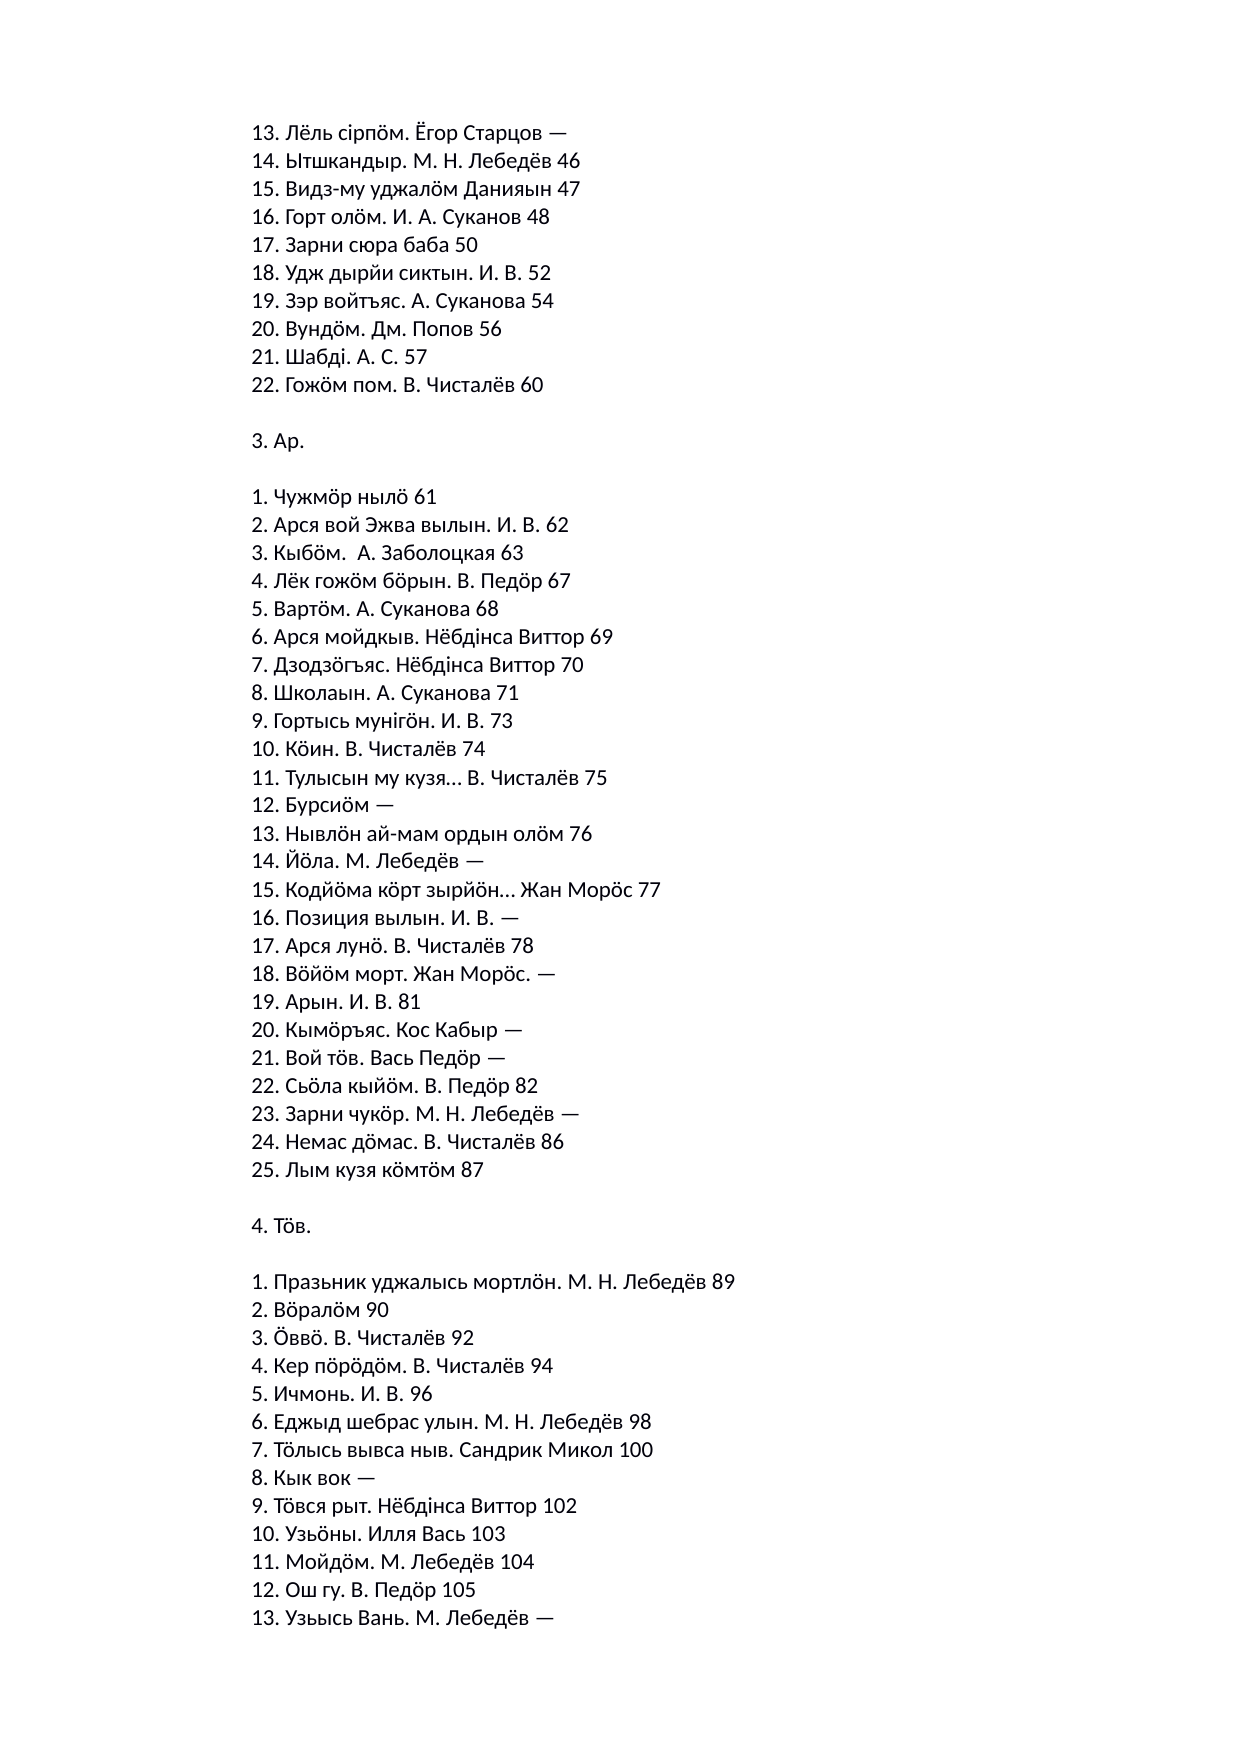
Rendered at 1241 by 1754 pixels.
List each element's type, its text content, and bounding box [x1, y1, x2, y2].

text 4. Тӧв. [177, 1211, 1152, 1239]
text 21. Вой тӧв. Вась Педӧр — [177, 1043, 1152, 1071]
text 1. Чужмӧр нылӧ 61 [177, 482, 1152, 510]
text 16. Горт олӧм. И. А. Суканов 48 [177, 202, 1152, 230]
text 23. Зарни чукӧр. М. Н. Лебедёв — [177, 1099, 1152, 1127]
text 1. Празьник уджалысь мортлӧн. М. Н. Лебедёв 89 [177, 1267, 1152, 1295]
text 11. Тулысын му кузя… В. Чисталёв 75 [177, 763, 1152, 791]
text 2. Арся вой Эжва вылын. И. В. 62 [177, 510, 1152, 538]
text 11. Мойдӧм. М. Лебедёв 104 [177, 1547, 1152, 1575]
text 15. Кодйӧма кӧрт зырйӧн… Жан Морӧс 77 [177, 875, 1152, 903]
text 4. Кер пӧрӧдӧм. В. Чисталёв 94 [177, 1351, 1152, 1379]
text 10. Узьӧны. Илля Вась 103 [177, 1519, 1152, 1547]
text 22. Гожӧм пом. В. Чисталёв 60 [177, 370, 1152, 398]
text 3. Кыбӧм. А. Заболоцкая 63 [177, 538, 1152, 566]
text 25. Лым кузя кӧмтӧм 87 [177, 1155, 1152, 1183]
text 19. Арын. И. В. 81 [177, 987, 1152, 1015]
text 8. Кык вок — [177, 1463, 1152, 1491]
text 19. Зэр войтъяс. А. Суканова 54 [177, 286, 1152, 314]
text 12. Бурсиӧм — [177, 791, 1152, 819]
text 9. Тӧвся рыт. Нёбдінса Виттор 102 [177, 1491, 1152, 1519]
text 18. Удж дырйи сиктын. И. В. 52 [177, 258, 1152, 286]
text 12. Ош гу. В. Педӧр 105 [177, 1575, 1152, 1603]
text 17. Зарни сюра баба 50 [177, 230, 1152, 258]
text 9. Гортысь мунігӧн. И. В. 73 [177, 707, 1152, 734]
text 10. Кӧин. В. Чисталёв 74 [177, 734, 1152, 763]
text 15. Видз-му уджалӧм Данияын 47 [177, 174, 1152, 202]
text 13. Узьысь Вань. М. Лебедёв — [177, 1603, 1152, 1631]
text 22. Сьӧла кыйӧм. В. Педӧр 82 [177, 1071, 1152, 1099]
text 6. Еджыд шебрас улын. М. Н. Лебедёв 98 [177, 1407, 1152, 1435]
text 6. Арся мойдкыв. Нёбдінса Виттор 69 [177, 622, 1152, 651]
text 20. Вундӧм. Дм. Попов 56 [177, 314, 1152, 342]
text 7. Тӧлысь вывса ныв. Сандрик Микол 100 [177, 1435, 1152, 1463]
text 7. Дзодзӧгъяс. Нёбдінса Виттор 70 [177, 651, 1152, 678]
text 21. Шабді. А. С. 57 [177, 342, 1152, 370]
text 18. Вӧйӧм морт. Жан Морӧс. — [177, 959, 1152, 987]
text 20. Кымӧръяс. Кос Кабыр — [177, 1015, 1152, 1043]
text 5. Ичмонь. И. В. 96 [177, 1379, 1152, 1407]
text 16. Позиция вылын. И. В. — [177, 903, 1152, 931]
text 24. Немас дӧмас. В. Чисталёв 86 [177, 1127, 1152, 1155]
text 3. Ар. [177, 426, 1152, 454]
text 13. Лёль сірпӧм. Ёгор Старцов — [177, 118, 1152, 146]
text 8. Школаын. А. Суканова 71 [177, 678, 1152, 707]
text 17. Арся лунӧ. В. Чисталёв 78 [177, 931, 1152, 959]
text 3. Ӧввӧ. В. Чисталёв 92 [177, 1323, 1152, 1351]
text 4. Лёк гожӧм бӧрын. В. Педӧр 67 [177, 566, 1152, 594]
text 14. Йӧла. М. Лебедёв — [177, 847, 1152, 875]
text 14. Ытшкандыр. М. Н. Лебедёв 46 [177, 146, 1152, 174]
text 2. Вӧралӧм 90 [177, 1295, 1152, 1323]
text 13. Нывлӧн ай-мам ордын олӧм 76 [177, 819, 1152, 847]
text 5. Вартӧм. А. Суканова 68 [177, 594, 1152, 622]
